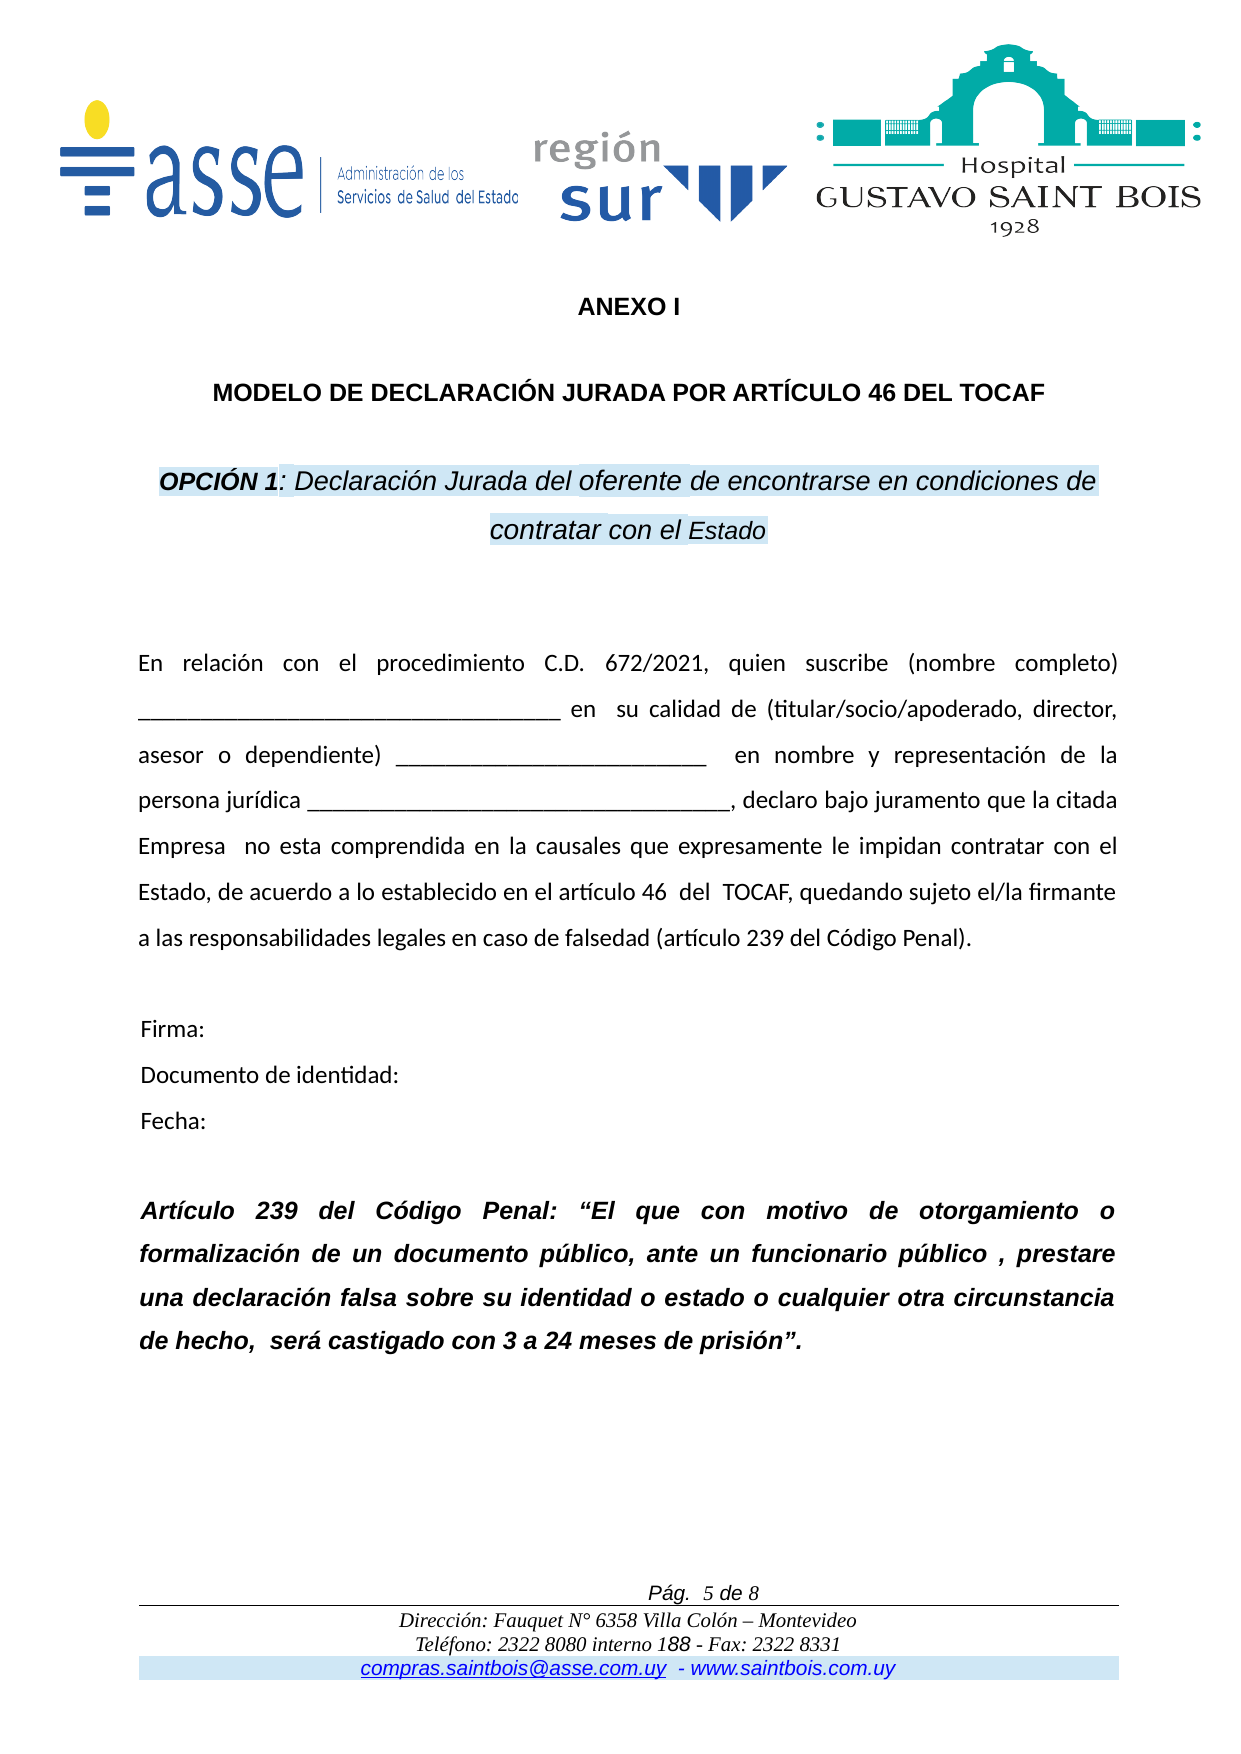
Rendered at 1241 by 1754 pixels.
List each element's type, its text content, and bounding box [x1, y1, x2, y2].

text ANEXO I [139, 292, 1119, 320]
text Fecha: [139, 1105, 1119, 1135]
picture [60, 100, 518, 218]
text Firma: [139, 1013, 1119, 1044]
text Documento de identidad: [139, 1059, 1119, 1089]
picture [534, 130, 788, 222]
text OPCIÓN 1: Declaración Jurada del oferente de encontrarse en condiciones de contratar con el Estado [139, 464, 1119, 545]
picture [816, 44, 1201, 237]
text En relación con el procedimiento C.D. 672/2021, quien suscribe (nombre completo) __________________________________ en su calidad de (titular/socio/apoderado, director, asesor o dependiente) _________________________ en nombre y representación de la persona jurídica __________________________________, declaro bajo juramento que la citada Empresa no esta comprendida en la causales que expresamente le impidan contratar con el Estado, de acuerdo a lo establecido en el artículo 46 del TOCAF, quedando sujeto el/la firmante a las responsabilidades legales en caso de falsedad (artículo 239 del Código Penal). [138, 647, 1119, 952]
text MODELO DE DECLARACIÓN JURADA POR ARTÍCULO 46 DEL TOCAF [139, 378, 1119, 407]
text Artículo 239 del Código Penal: “El que con motivo de otorgamiento o formalización de un documento público, ante un funcionario público , prestare una declaración falsa sobre su identidad o estado o cualquier otra circunstancia de hecho, será castigado con 3 a 24 meses de prisión”. [139, 1196, 1119, 1354]
